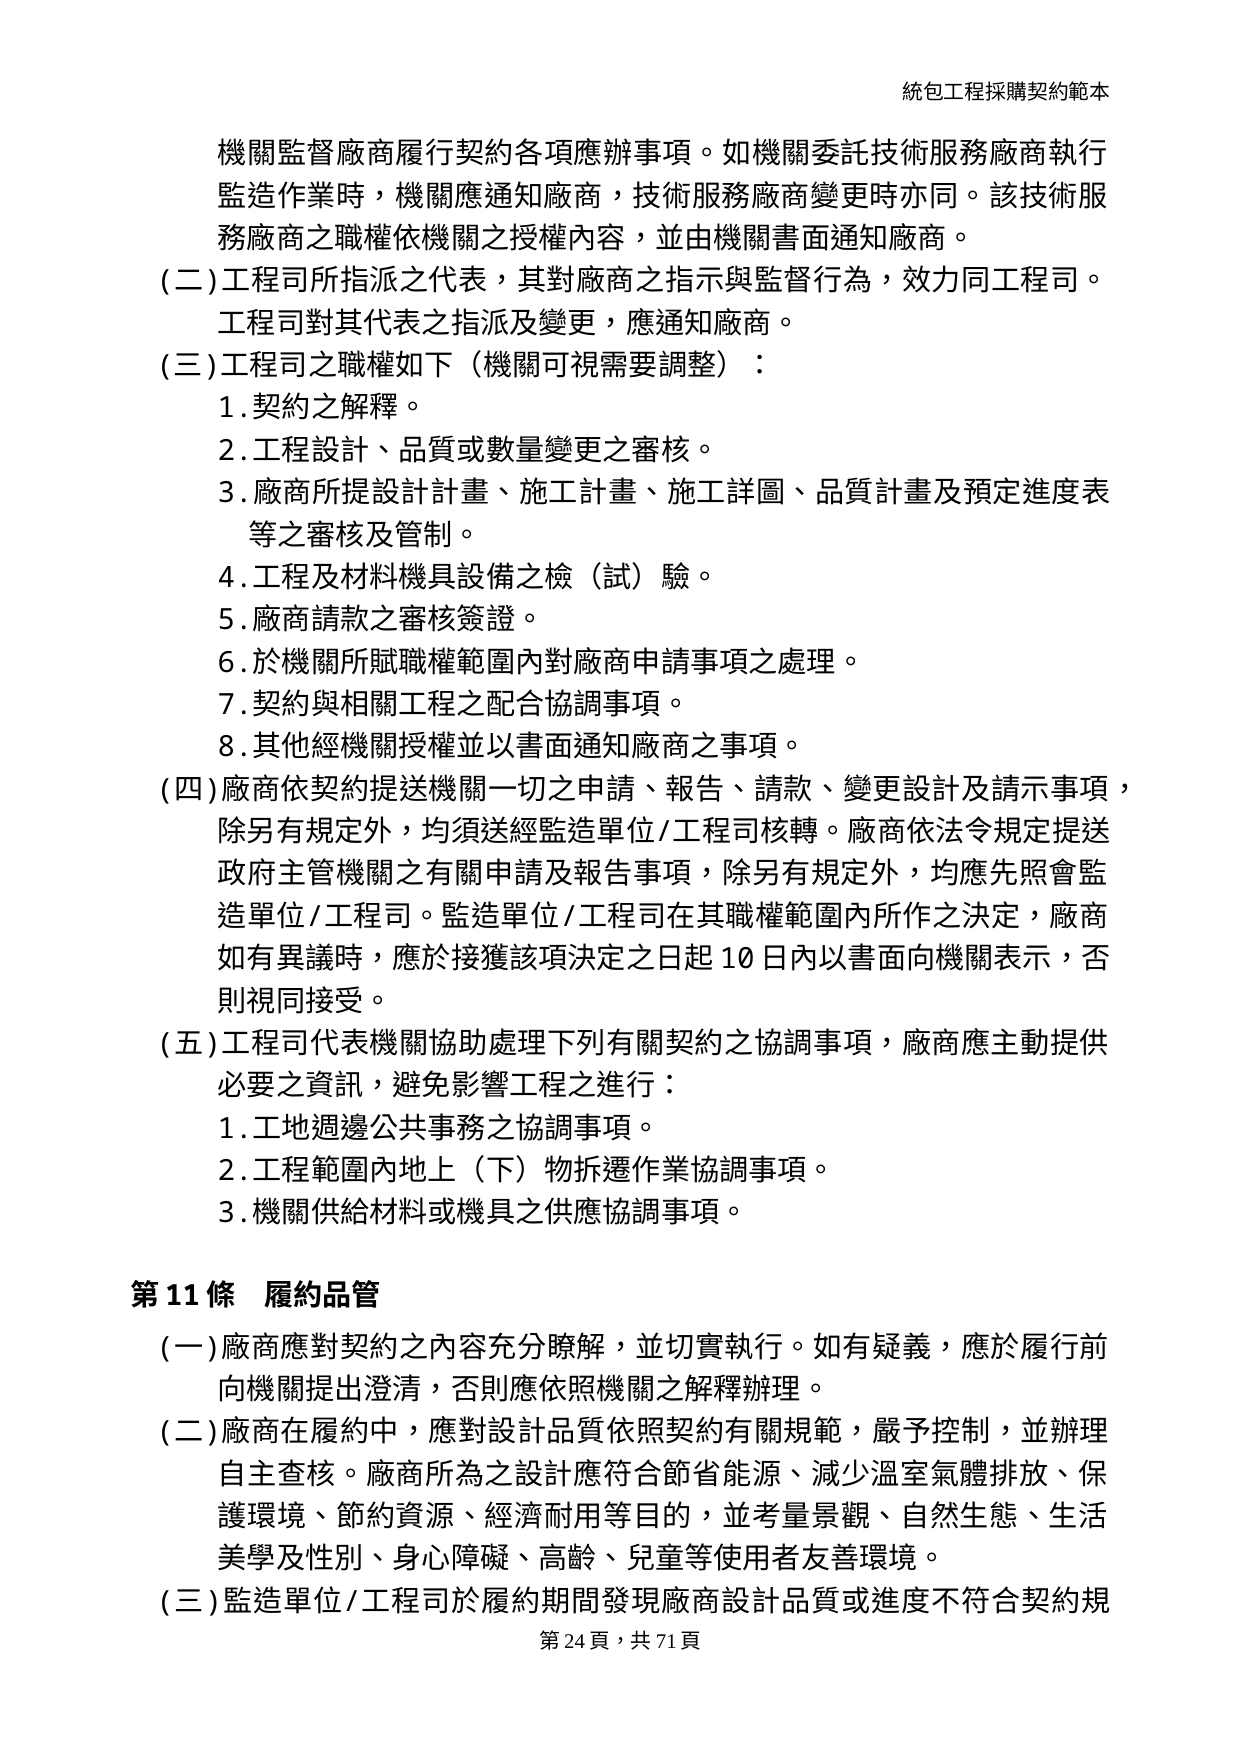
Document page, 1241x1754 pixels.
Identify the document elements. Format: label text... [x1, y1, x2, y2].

text (二)廠商在履約中，應對設計品質依照契約有關規範，嚴予控制，並辦理自主查核。廠商所為之設計應符合節省能源、減少溫室氣體排放、保護環境、節約資源、經濟耐用等目的，並考量景觀、自然生態、生活美學及性別、身心障礙、高齡、兒童等使用者友善環境。 [156, 1408, 1110, 1577]
text 3.機關供給材料或機具之供應協調事項。 [217, 1189, 1110, 1231]
text (一)廠商應對契約之內容充分瞭解，並切實執行。如有疑義，應於履行前向機關提出澄清，否則應依照機關之解釋辦理。 [156, 1323, 1110, 1408]
text (二)工程司所指派之代表，其對廠商之指示與監督行為，效力同工程司。工程司對其代表之指派及變更，應通知廠商。 [156, 257, 1110, 341]
text 2.工程設計、品質或數量變更之審核。 [217, 426, 1110, 469]
text 7.契約與相關工程之配合協調事項。 [217, 681, 1110, 723]
text (四)廠商依契約提送機關一切之申請、報告、請款、變更設計及請示事項，除另有規定外，均須送經監造單位/工程司核轉。廠商依法令規定提送政府主管機關之有關申請及報告事項，除另有規定外，均應先照會監造單位/工程司。監造單位/工程司在其職權範圍內所作之決定，廠商如有異議時，應於接獲該項決定之日起10日內以書面向機關表示，否則視同接受。 [156, 765, 1110, 1019]
text 8.其他經機關授權並以書面通知廠商之事項。 [217, 723, 1110, 765]
text (三)監造單位/工程司於履約期間發現廠商設計品質或進度不符合契約規 [156, 1577, 1110, 1619]
text 1.工地週邊公共事務之協調事項。 [217, 1104, 1110, 1147]
text 5.廠商請款之審核簽證。 [217, 596, 1110, 638]
text 6.於機關所賦職權範圍內對廠商申請事項之處理。 [217, 638, 1110, 681]
text 4.工程及材料機具設備之檢（試）驗。 [217, 553, 1110, 596]
text 2.工程範圍內地上（下）物拆遷作業協調事項。 [217, 1147, 1110, 1189]
text 3.廠商所提設計計畫、施工計畫、施工詳圖、品質計畫及預定進度表等之審核及管制。 [217, 469, 1110, 553]
text 機關監督廠商履行契約各項應辦事項。如機關委託技術服務廠商執行監造作業時，機關應通知廠商，技術服務廠商變更時亦同。該技術服務廠商之職權依機關之授權內容，並由機關書面通知廠商。 [156, 130, 1110, 257]
text 1.契約之解釋。 [217, 384, 1110, 426]
text 第11條 履約品管 [130, 1271, 1110, 1313]
text (五)工程司代表機關協助處理下列有關契約之協調事項，廠商應主動提供必要之資訊，避免影響工程之進行： [156, 1019, 1110, 1104]
text (三)工程司之職權如下（機關可視需要調整）： [156, 341, 1110, 384]
